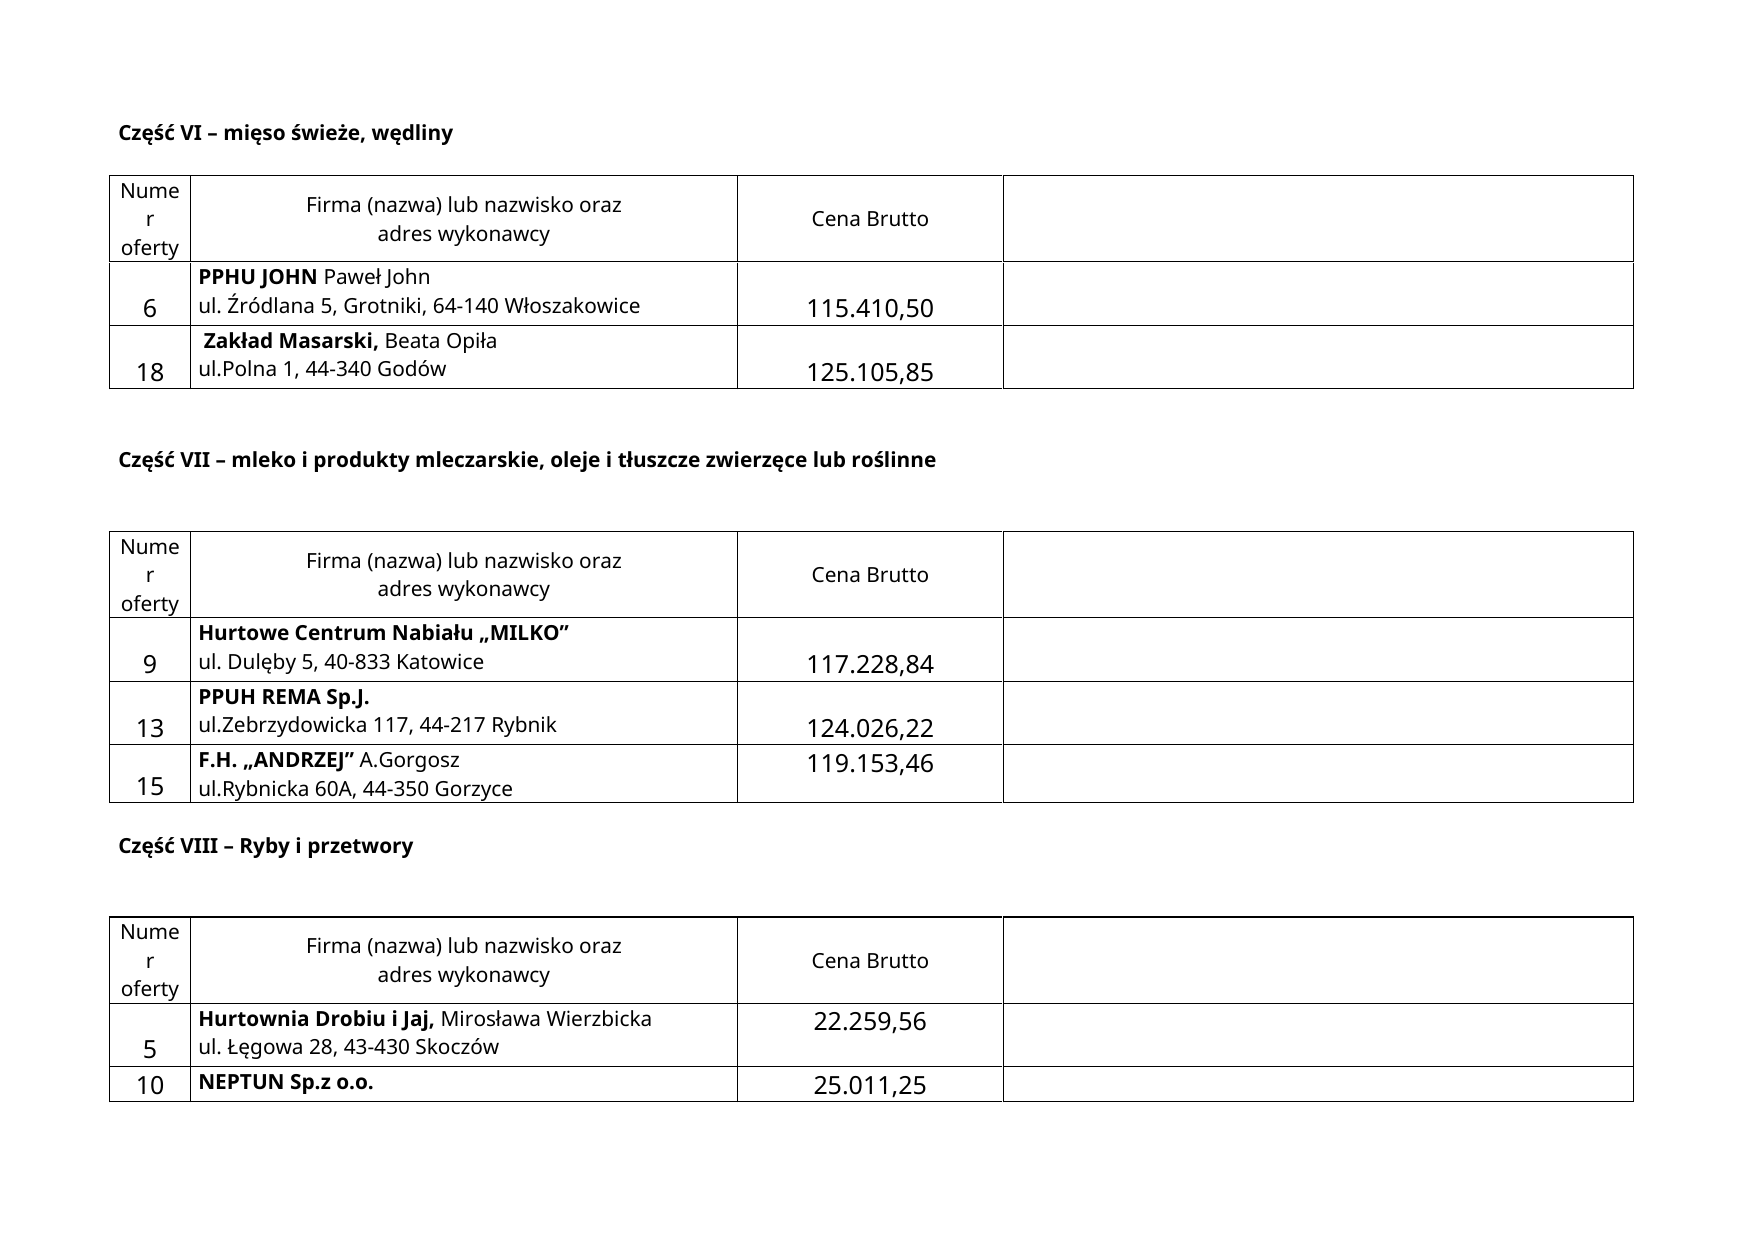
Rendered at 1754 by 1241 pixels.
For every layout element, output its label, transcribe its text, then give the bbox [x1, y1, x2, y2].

table_header Cena Brutto [738, 532, 1002, 617]
table_cell [1004, 618, 1633, 681]
table_header Numer oferty [110, 176, 190, 261]
table_cell F.H. „ANDRZEJ” A.Gorgosz ul.Rybnicka 60A, 44-350 Gorzyce [191, 745, 737, 802]
table_cell PPHU JOHN Paweł John ul. Źródlana 5, Grotniki, 64-140 Włoszakowice [191, 263, 737, 325]
table_cell 25.011,25 [738, 1067, 1002, 1101]
table_header Firma (nazwa) lub nazwisko oraz adres wykonawcy [191, 918, 737, 1003]
table_header Cena Brutto [738, 176, 1002, 261]
table_cell 22.259,56 [738, 1004, 1002, 1066]
table_header [1004, 532, 1633, 617]
table_cell 10 [110, 1067, 190, 1101]
table_cell 117.228,84 [738, 618, 1002, 681]
table_cell [1004, 1067, 1633, 1101]
table_cell 124.026,22 [738, 682, 1002, 744]
table_header Numer oferty [110, 918, 190, 1003]
table_cell [1004, 326, 1633, 388]
table_cell 18 [110, 326, 190, 388]
table_cell 119.153,46 [738, 745, 1002, 802]
table_cell 125.105,85 [738, 326, 1002, 388]
table_cell 15 [110, 745, 190, 802]
table_cell Zakład Masarski, Beata Opiła ul.Polna 1, 44-340 Godów [191, 326, 737, 388]
table_cell 9 [110, 618, 190, 681]
table_cell 115.410,50 [738, 263, 1002, 325]
text Część VIII – Ryby i przetwory [118, 831, 1636, 859]
table_cell [1004, 682, 1633, 744]
table_header Numer oferty [110, 532, 190, 617]
table_cell NEPTUN Sp.z o.o. [191, 1067, 737, 1101]
table_cell [1004, 263, 1633, 325]
text Część VII – mleko i produkty mleczarskie, oleje i tłuszcze zwierzęce lub roślinne [118, 446, 1636, 474]
table_cell 5 [110, 1004, 190, 1066]
table_header [1004, 176, 1633, 261]
table_header [1004, 918, 1633, 1003]
table_cell 13 [110, 682, 190, 744]
table_cell Hurtownia Drobiu i Jaj, Mirosława Wierzbicka ul. Łęgowa 28, 43-430 Skoczów [191, 1004, 737, 1066]
table_cell [1004, 1004, 1633, 1066]
table_header Firma (nazwa) lub nazwisko oraz adres wykonawcy [191, 532, 737, 617]
table_header Cena Brutto [738, 918, 1002, 1003]
table_cell 6 [110, 263, 190, 325]
table_cell PPUH REMA Sp.J. ul.Zebrzydowicka 117, 44-217 Rybnik [191, 682, 737, 744]
table_header Firma (nazwa) lub nazwisko oraz adres wykonawcy [191, 176, 737, 261]
table_cell Hurtowe Centrum Nabiału „MILKO” ul. Dulęby 5, 40-833 Katowice [191, 618, 737, 681]
text Część VI – mięso świeże, wędliny [118, 118, 1636, 147]
table_cell [1004, 745, 1633, 802]
